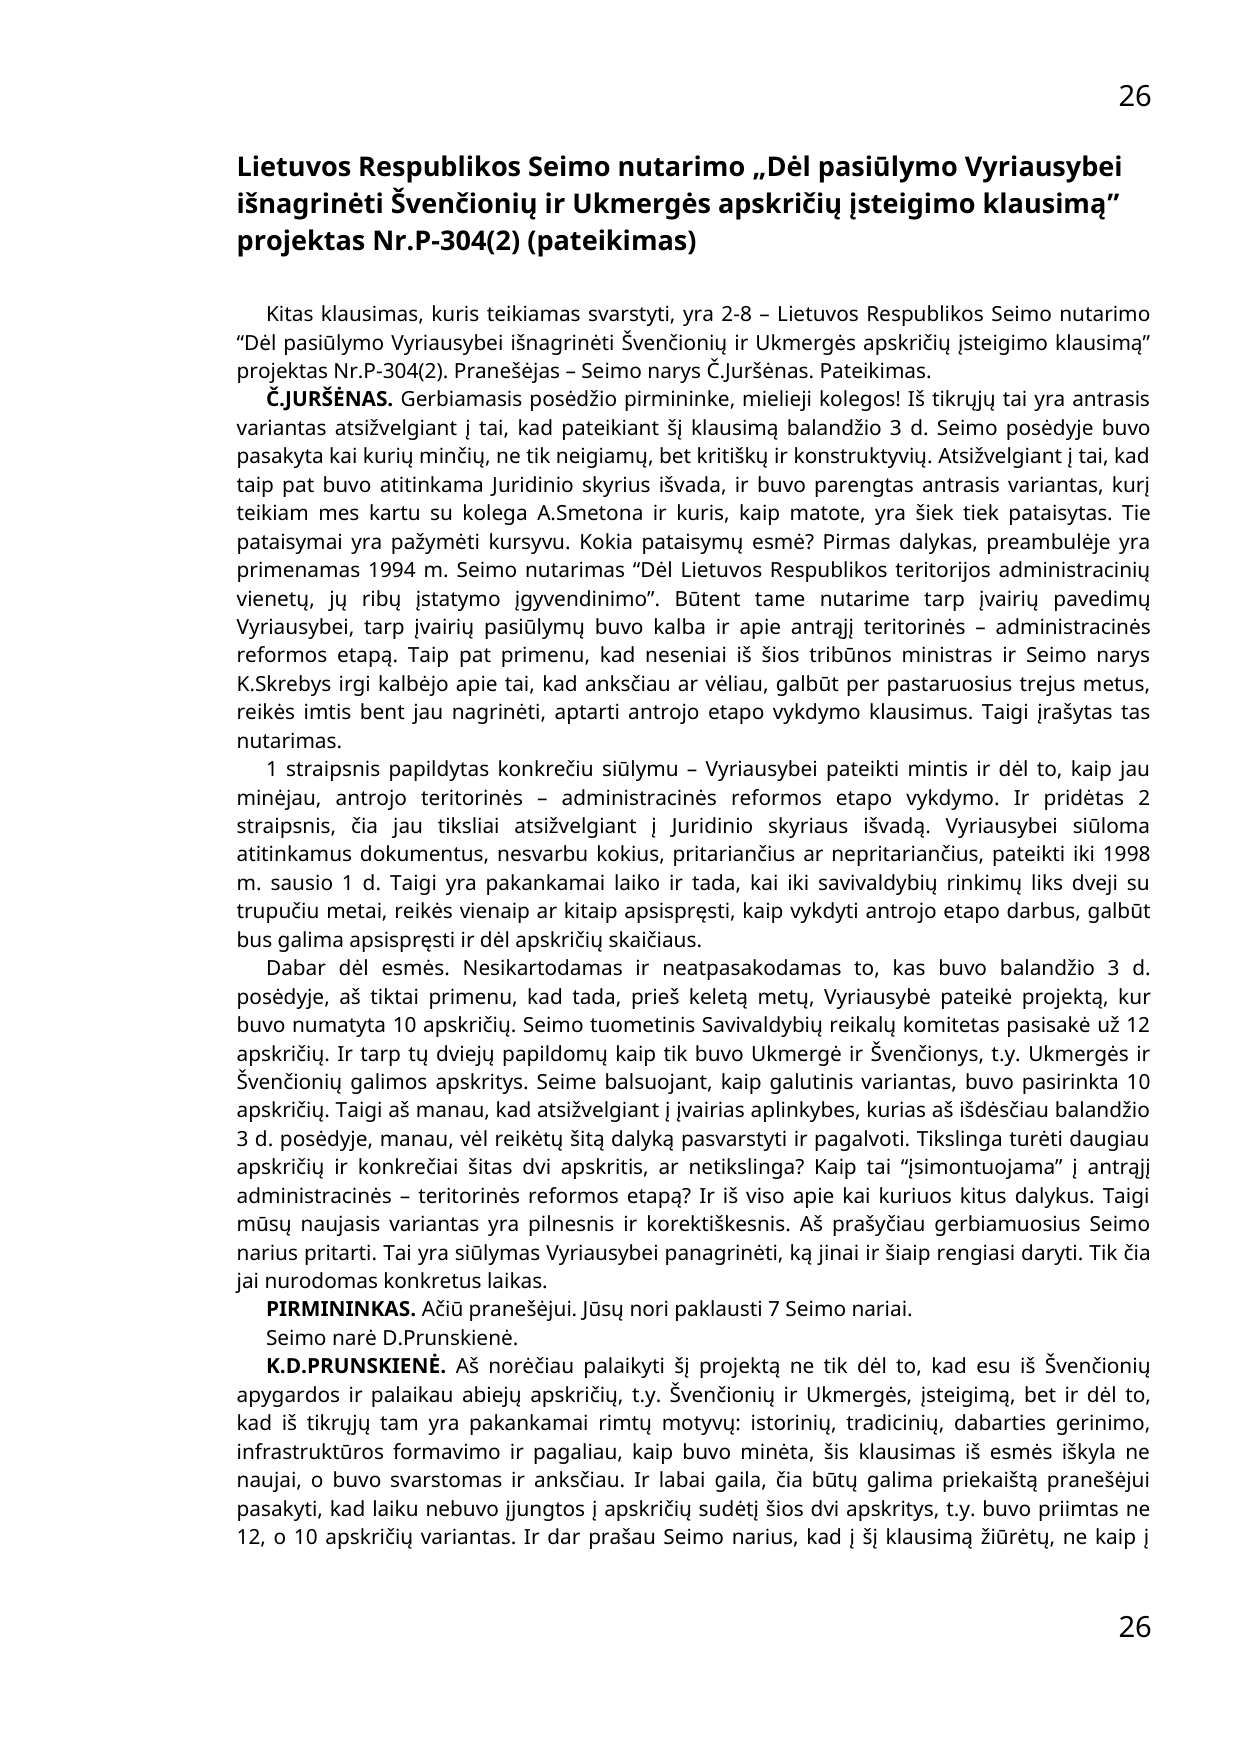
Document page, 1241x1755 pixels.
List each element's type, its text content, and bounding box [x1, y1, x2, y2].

text Seimo narė D.Prunskienė. [236, 1323, 1152, 1351]
text PIRMININKAS. Ačiū pranešėjui. Jūsų nori paklausti 7 Seimo nariai. [236, 1294, 1152, 1323]
text 1 straipsnis papildytas konkrečiu siūlymu – Vyriausybei pateikti mintis ir dėl to, kaip jau minėjau, antrojo teritorinės – administracinės reformos etapo vykdymo. Ir pridėtas 2 straipsnis, čia jau tiksliai atsižvelgiant į Juridinio skyriaus išvadą. Vyriausybei siūloma atitinkamus dokumentus, nesvarbu kokius, pritariančius ar nepritariančius, pateikti iki 1998 m. sausio 1 d. Taigi yra pakankamai laiko ir tada, kai iki savivaldybių rinkimų liks dveji su trupučiu metai, reikės vienaip ar kitaip apsispręsti, kaip vykdyti antrojo etapo darbus, galbūt bus galima apsispręsti ir dėl apskričių skaičiaus. [236, 754, 1152, 953]
text K.D.PRUNSKIENĖ. Aš norėčiau palaikyti šį projektą ne tik dėl to, kad esu iš Švenčionių apygardos ir palaikau abiejų apskričių, t.y. Švenčionių ir Ukmergės, įsteigimą, bet ir dėl to, kad iš tikrųjų tam yra pakankamai rimtų motyvų: istorinių, tradicinių, dabarties gerinimo, infrastruktūros formavimo ir pagaliau, kaip buvo minėta, šis klausimas iš esmės iškyla ne naujai, o buvo svarstomas ir anksčiau. Ir labai gaila, čia būtų galima priekaištą pranešėjui pasakyti, kad laiku nebuvo įjungtos į apskričių sudėtį šios dvi apskritys, t.y. buvo priimtas ne 12, o 10 apskričių variantas. Ir dar prašau Seimo narius, kad į šį klausimą žiūrėtų, ne kaip į [236, 1351, 1152, 1551]
text Kitas klausimas, kuris teikiamas svarstyti, yra 2-8 – Lietuvos Respublikos Seimo nutarimo “Dėl pasiūlymo Vyriausybei išnagrinėti Švenčionių ir Ukmergės apskričių įsteigimo klausimą” projektas Nr.P-304(2). Pranešėjas – Seimo narys Č.Juršėnas. Pateikimas. [236, 299, 1152, 384]
text Dabar dėl esmės. Nesikartodamas ir neatpasakodamas to, kas buvo balandžio 3 d. posėdyje, aš tiktai primenu, kad tada, prieš keletą metų, Vyriausybė pateikė projektą, kur buvo numatyta 10 apskričių. Seimo tuometinis Savivaldybių reikalų komitetas pasisakė už 12 apskričių. Ir tarp tų dviejų papildomų kaip tik buvo Ukmergė ir Švenčionys, t.y. Ukmergės ir Švenčionių galimos apskritys. Seime balsuojant, kaip galutinis variantas, buvo pasirinkta 10 apskričių. Taigi aš manau, kad atsižvelgiant į įvairias aplinkybes, kurias aš išdėsčiau balandžio 3 d. posėdyje, manau, vėl reikėtų šitą dalyką pasvarstyti ir pagalvoti. Tikslinga turėti daugiau apskričių ir konkrečiai šitas dvi apskritis, ar netikslinga? Kaip tai “įsimontuojama” į antrąjį administracinės – teritorinės reformos etapą? Ir iš viso apie kai kuriuos kitus dalykus. Taigi mūsų naujasis variantas yra pilnesnis ir korektiškesnis. Aš prašyčiau gerbiamuosius Seimo narius pritarti. Tai yra siūlymas Vyriausybei panagrinėti, ką jinai ir šiaip rengiasi daryti. Tik čia jai nurodomas konkretus laikas. [236, 953, 1152, 1294]
text Č.JURŠĖNAS. Gerbiamasis posėdžio pirmininke, mielieji kolegos! Iš tikrųjų tai yra antrasis variantas atsižvelgiant į tai, kad pateikiant šį klausimą balandžio 3 d. Seimo posėdyje buvo pasakyta kai kurių minčių, ne tik neigiamų, bet kritiškų ir konstruktyvių. Atsižvelgiant į tai, kad taip pat buvo atitinkama Juridinio skyrius išvada, ir buvo parengtas antrasis variantas, kurį teikiam mes kartu su kolega A.Smetona ir kuris, kaip matote, yra šiek tiek pataisytas. Tie pataisymai yra pažymėti kursyvu. Kokia pataisymų esmė? Pirmas dalykas, preambulėje yra primenamas 1994 m. Seimo nutarimas “Dėl Lietuvos Respublikos teritorijos administracinių vienetų, jų ribų įstatymo įgyvendinimo”. Būtent tame nutarime tarp įvairių pavedimų Vyriausybei, tarp įvairių pasiūlymų buvo kalba ir apie antrąjį teritorinės – administracinės reformos etapą. Taip pat primenu, kad neseniai iš šios tribūnos ministras ir Seimo narys K.Skrebys irgi kalbėjo apie tai, kad anksčiau ar vėliau, galbūt per pastaruosius trejus metus, reikės imtis bent jau nagrinėti, aptarti antrojo etapo vykdymo klausimus. Taigi įrašytas tas nutarimas. [236, 384, 1152, 754]
text Lietuvos Respublikos Seimo nutarimo „Dėl pasiūlymo Vyriausybei išnagrinėti Švenčionių ir Ukmergės apskričių įsteigimo klausimą” projektas Nr.P-304(2) (pateikimas) [236, 148, 1152, 258]
